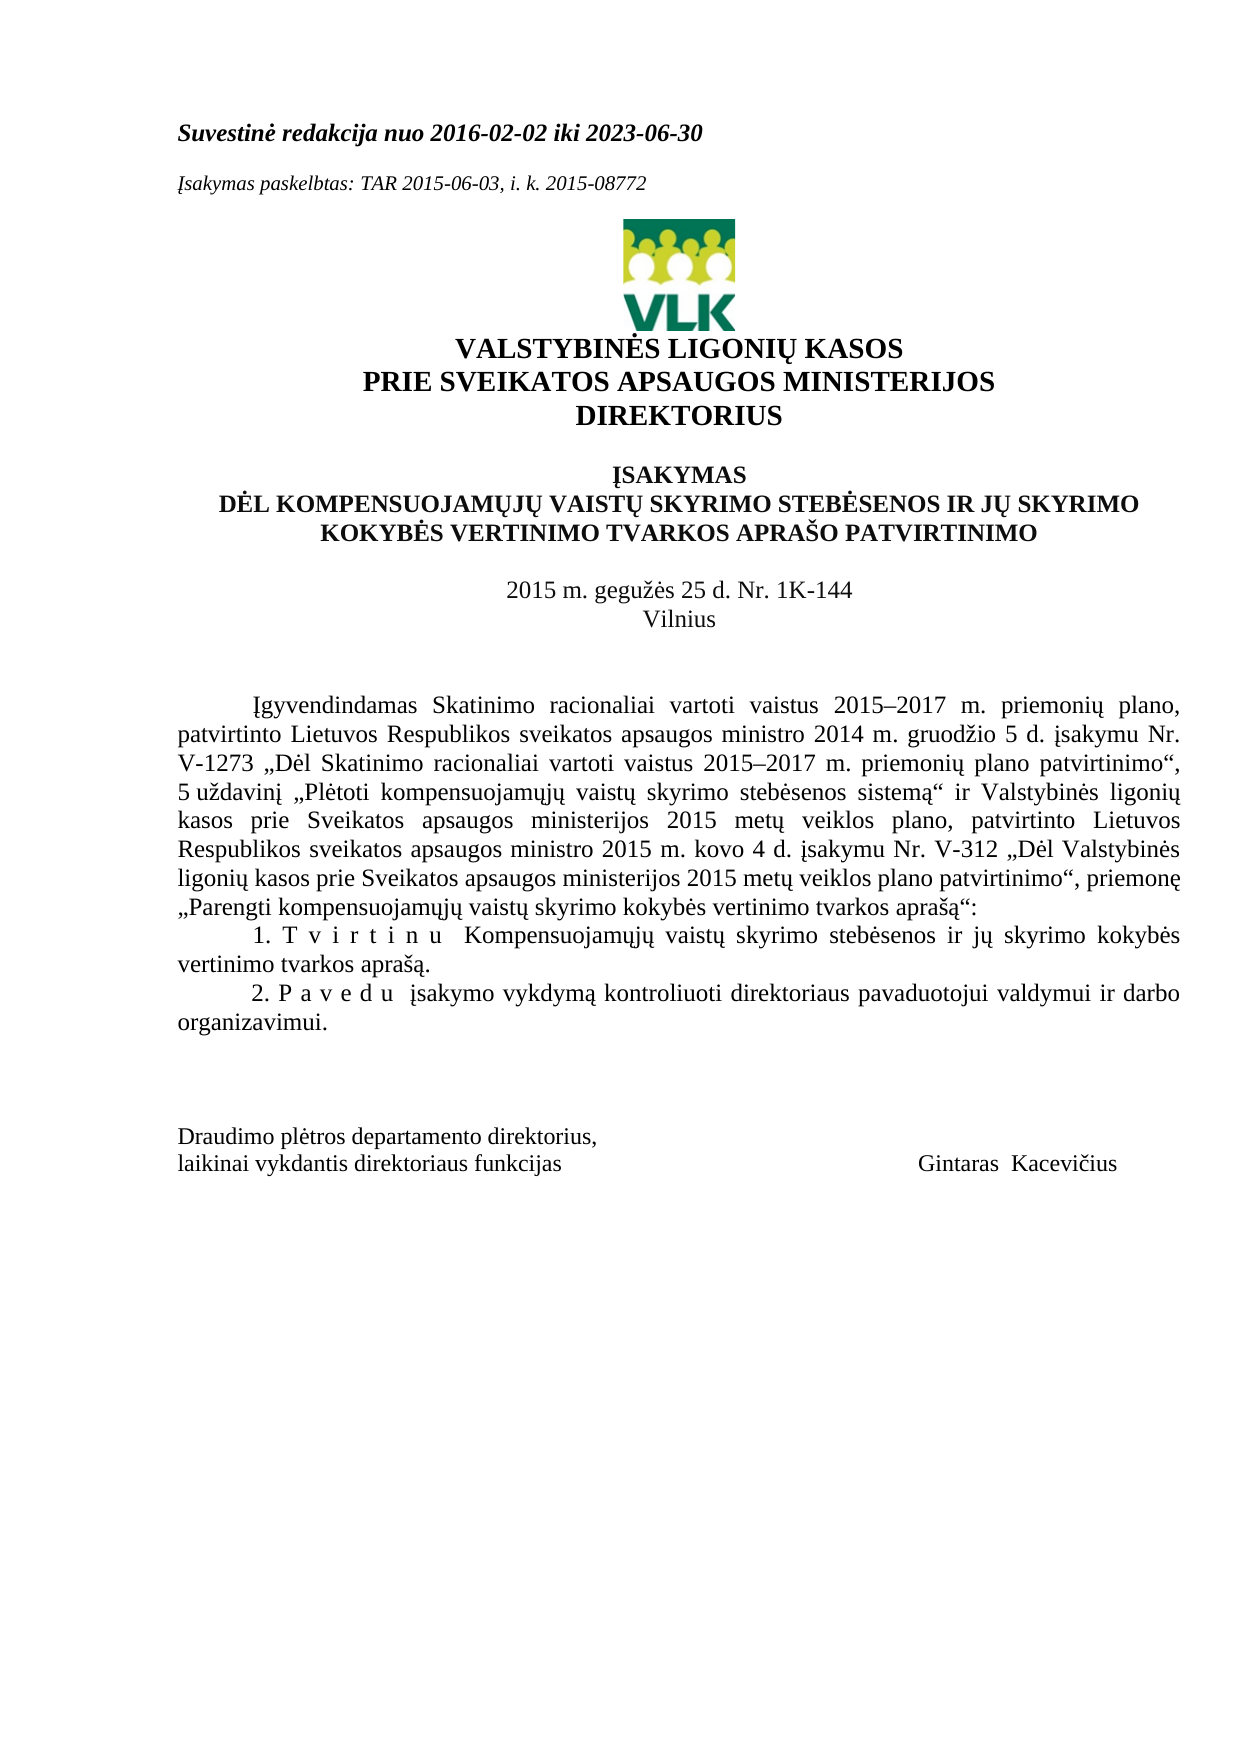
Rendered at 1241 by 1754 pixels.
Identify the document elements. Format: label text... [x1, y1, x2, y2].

text 1. T v i r t i n u Kompensuojamųjų vaistų skyrimo stebėsenos ir jų skyrimo kokybės vertinimo tvarkos aprašą. [177, 920, 1181, 978]
text ĮSAKYMAS [177, 460, 1181, 489]
text Įsakymas paskelbtas: TAR 2015-06-03, i. k. 2015-08772 [177, 171, 1181, 195]
text PRIE SVEIKATOS APSAUGOS MINISTERIJOS [177, 364, 1181, 398]
text Įgyvendindamas Skatinimo racionaliai vartoti vaistus 2015–2017 m. priemonių plano, patvirtinto Lietuvos Respublikos sveikatos apsaugos ministro 2014 m. gruodžio 5 d. įsakymu Nr. V-1273 „Dėl Skatinimo racionaliai vartoti vaistus 2015–2017 m. priemonių plano patvirtinimo“, 5 uždavinį „Plėtoti kompensuojamųjų vaistų skyrimo stebėsenos sistemą“ ir Valstybinės ligonių kasos prie Sveikatos apsaugos ministerijos 2015 metų veiklos plano, patvirtinto Lietuvos Respublikos sveikatos apsaugos ministro 2015 m. kovo 4 d. įsakymu Nr. V-312 „Dėl Valstybinės ligonių kasos prie Sveikatos apsaugos ministerijos 2015 metų veiklos plano patvirtinimo“, priemonę „Parengti kompensuojamųjų vaistų skyrimo kokybės vertinimo tvarkos aprašą“: [177, 690, 1181, 920]
text 2. P a v e d u įsakymo vykdymą kontroliuoti direktoriaus pavaduotojui valdymui ir darbo organizavimui. [177, 978, 1181, 1035]
text Suvestinė redakcija nuo 2016-02-02 iki 2023-06-30 [177, 118, 1181, 147]
text DĖL KOMPENSUOJAMŲJŲ VAISTŲ SKYRIMO STEBĖSENOS IR JŲ SKYRIMO KOKYBĖS VERTINIMO TVARKOS APRAŠO PATVIRTINIMO [177, 489, 1181, 547]
text Vilnius [177, 604, 1181, 633]
text Draudimo plėtros departamento direktorius, [177, 1122, 1181, 1149]
text laikinai vykdantis direktoriaus funkcijas Gintaras Kacevičius [177, 1149, 1181, 1177]
text DIREKTORIUS [177, 398, 1181, 432]
text 2015 m. gegužės 25 d. Nr. 1K-144 [177, 575, 1181, 604]
text VALSTYBINĖS LIGONIŲ KASOS [177, 331, 1181, 364]
